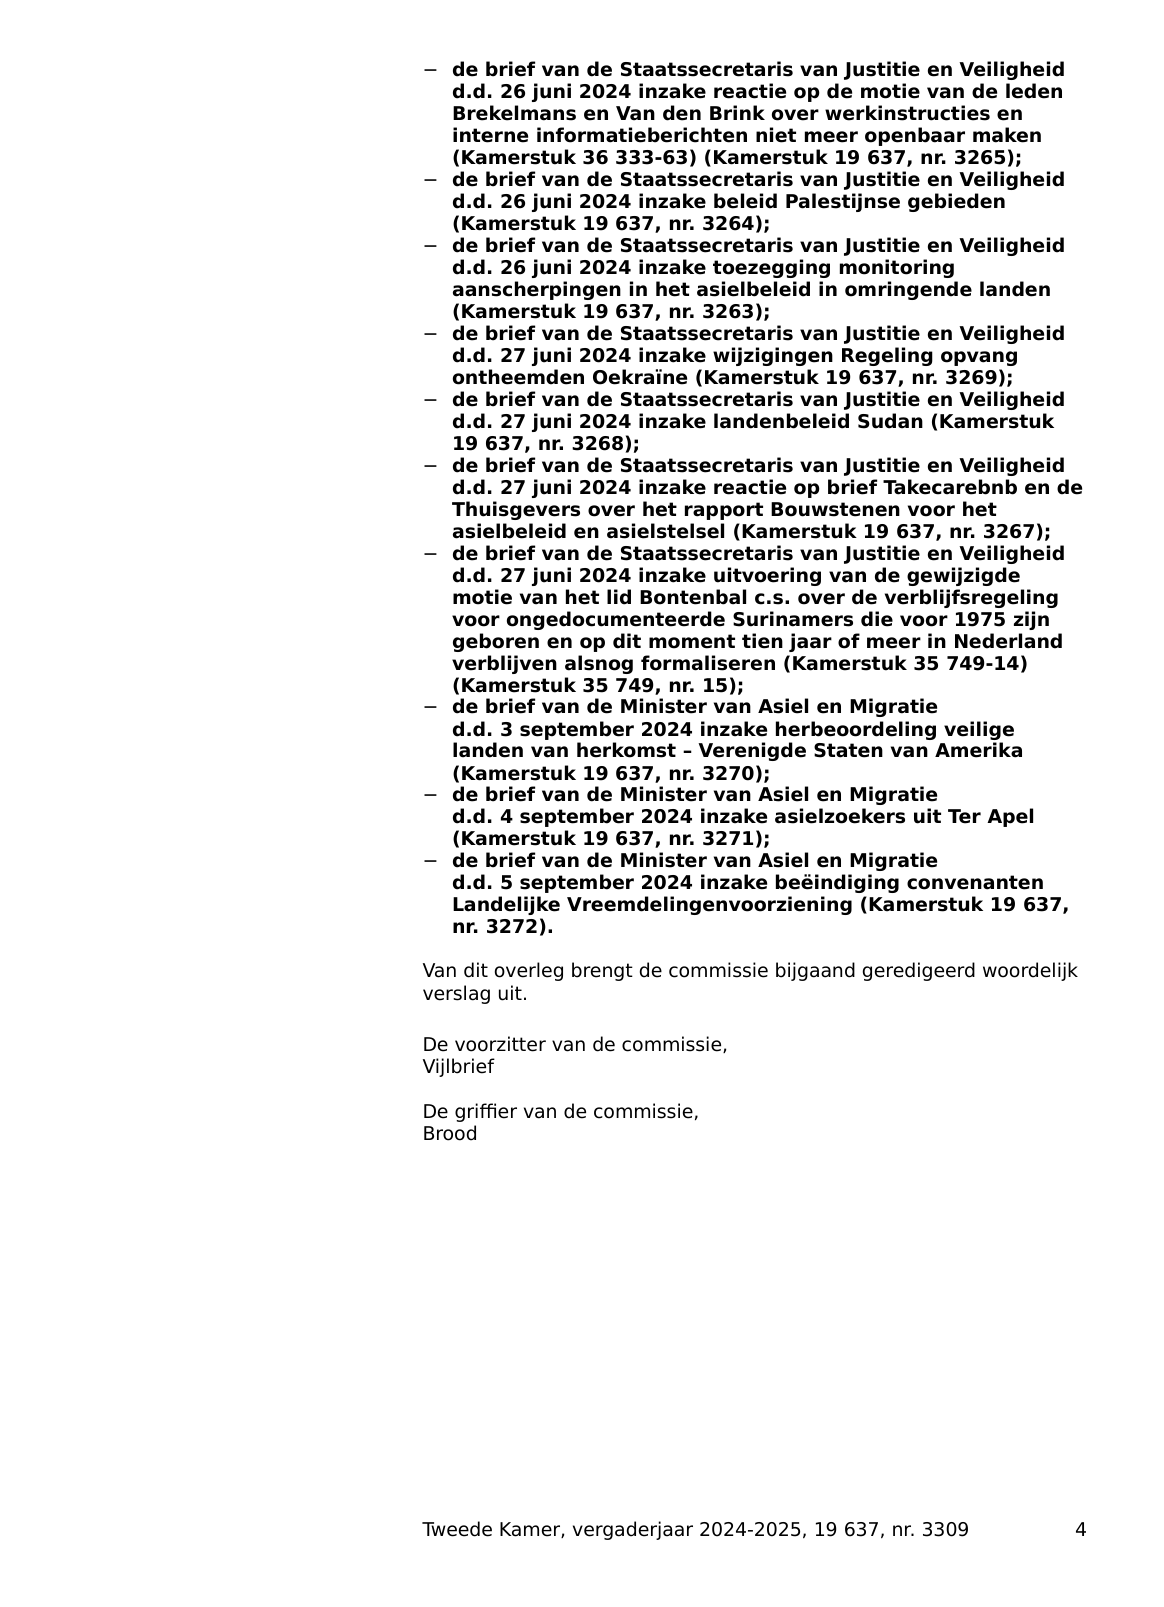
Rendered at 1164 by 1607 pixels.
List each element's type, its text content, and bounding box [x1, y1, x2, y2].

text − de brief van de Staatssecretaris van Justitie en Veiligheid d.d. 27 juni 2024 inzake reactie op brief Takecarebnb en de Thuisgevers over het rapport Bouwstenen voor het asielbeleid en asielstelsel (Kamerstuk 19 637, nr. 3267); [422, 455, 1087, 543]
text − de brief van de Staatssecretaris van Justitie en Veiligheid d.d. 26 juni 2024 inzake beleid Palestijnse gebieden (Kamerstuk 19 637, nr. 3264); [422, 169, 1087, 235]
text − de brief van de Minister van Asiel en Migratie d.d. 4 september 2024 inzake asielzoekers uit Ter Apel (Kamerstuk 19 637, nr. 3271); [422, 784, 1087, 850]
text − de brief van de Staatssecretaris van Justitie en Veiligheid d.d. 26 juni 2024 inzake toezegging monitoring aanscherpingen in het asielbeleid in omringende landen (Kamerstuk 19 637, nr. 3263); [422, 235, 1087, 323]
text − de brief van de Staatssecretaris van Justitie en Veiligheid d.d. 27 juni 2024 inzake uitvoering van de gewijzigde motie van het lid Bontenbal c.s. over de verblijfsregeling voor ongedocumenteerde Surinamers die voor 1975 zijn geboren en op dit moment tien jaar of meer in Nederland verblijven alsnog formaliseren (Kamerstuk 35 749-14) (Kamerstuk 35 749, nr. 15); [422, 543, 1087, 696]
text − de brief van de Staatssecretaris van Justitie en Veiligheid d.d. 26 juni 2024 inzake reactie op de motie van de leden Brekelmans en Van den Brink over werkinstructies en interne informatieberichten niet meer openbaar maken (Kamerstuk 36 333-63) (Kamerstuk 19 637, nr. 3265); [422, 59, 1087, 169]
text − de brief van de Minister van Asiel en Migratie d.d. 3 september 2024 inzake herbeoordeling veilige landen van herkomst – Verenigde Staten van Amerika (Kamerstuk 19 637, nr. 3270); [422, 696, 1087, 784]
text − de brief van de Staatssecretaris van Justitie en Veiligheid d.d. 27 juni 2024 inzake landenbeleid Sudan (Kamerstuk 19 637, nr. 3268); [422, 389, 1087, 455]
text De voorzitter van de commissie, Vijlbrief [422, 1034, 1087, 1078]
text Van dit overleg brengt de commissie bijgaand geredigeerd woordelijk verslag uit. [422, 960, 1087, 1004]
text − de brief van de Staatssecretaris van Justitie en Veiligheid d.d. 27 juni 2024 inzake wijzigingen Regeling opvang ontheemden Oekraïne (Kamerstuk 19 637, nr. 3269); [422, 323, 1087, 389]
text − de brief van de Minister van Asiel en Migratie d.d. 5 september 2024 inzake beëindiging convenanten Landelijke Vreemdelingenvoorziening (Kamerstuk 19 637, nr. 3272). [422, 850, 1087, 938]
text De griffier van de commissie, Brood [422, 1101, 1087, 1144]
